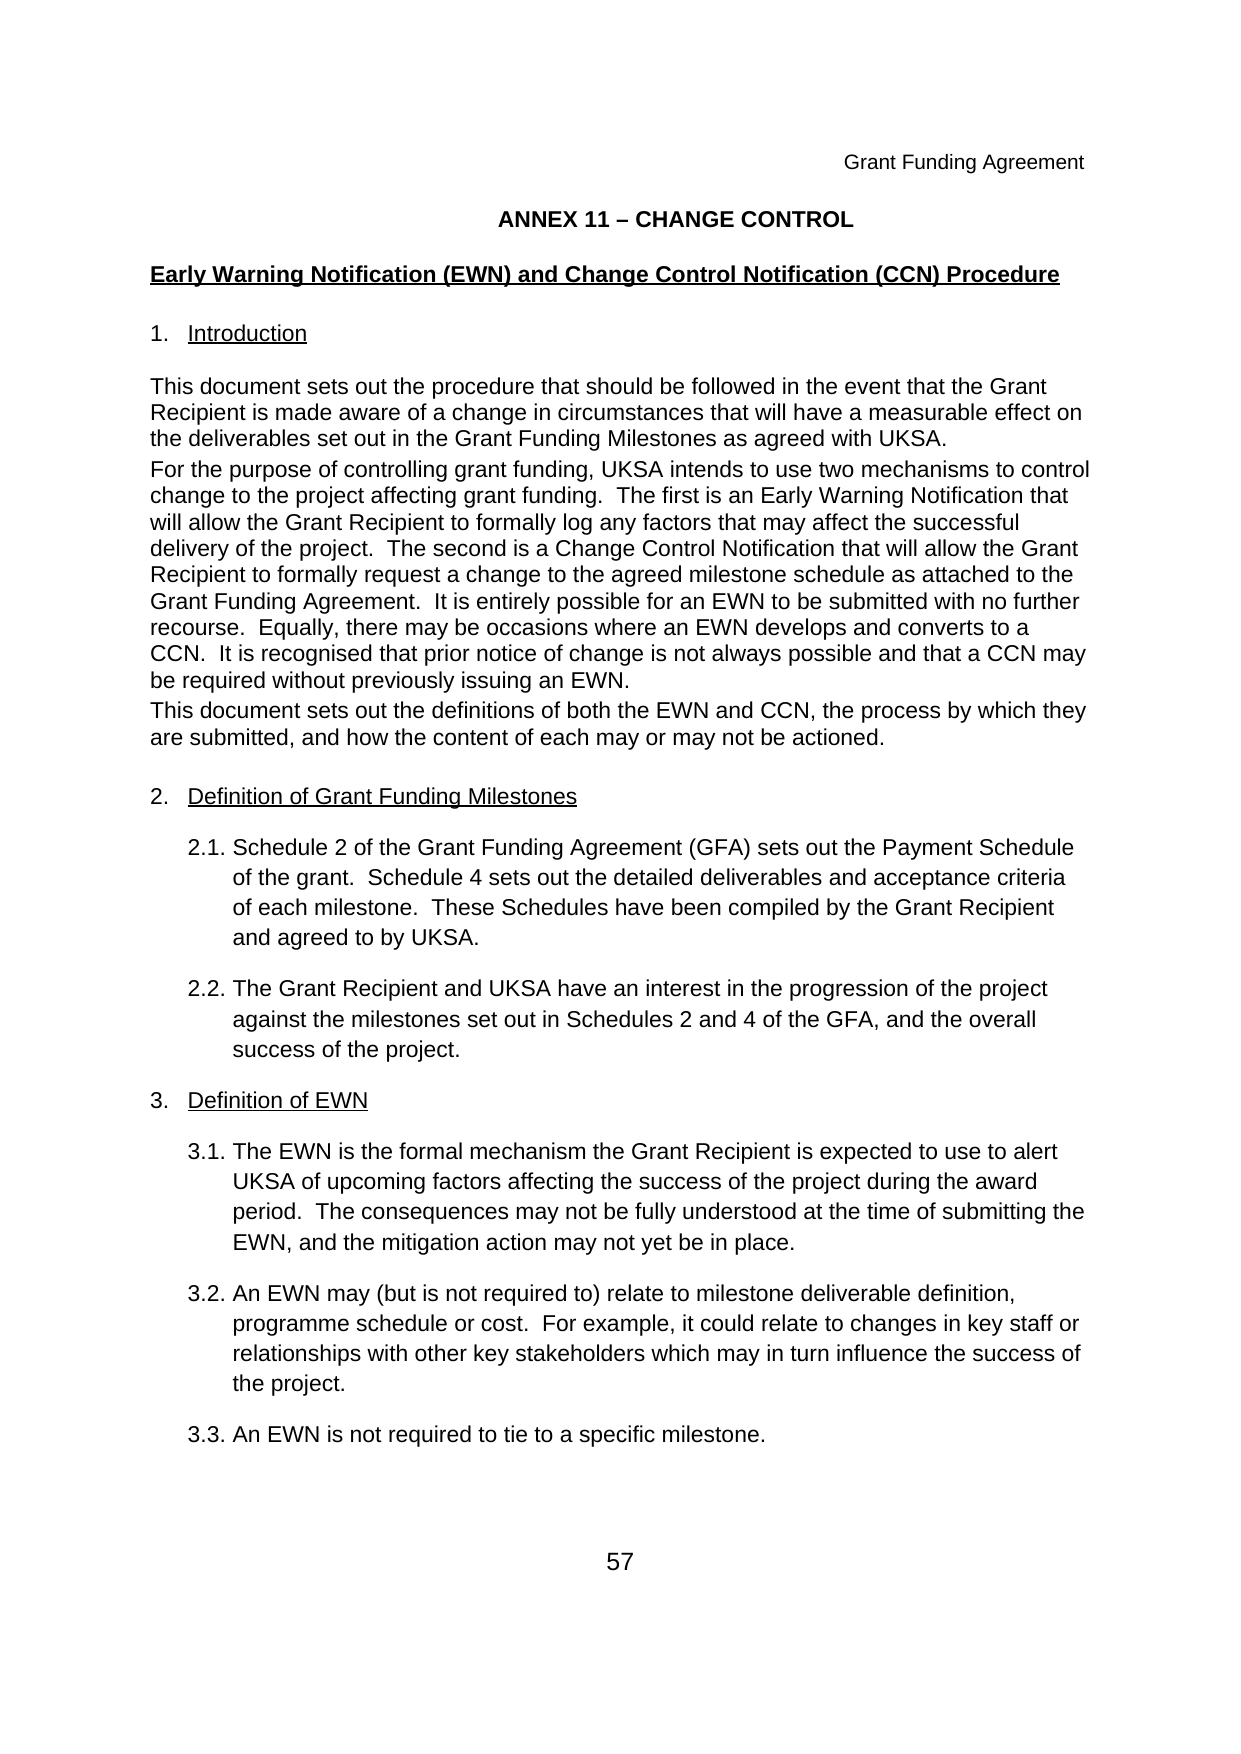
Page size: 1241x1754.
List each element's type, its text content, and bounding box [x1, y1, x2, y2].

list An EWN is not required to tie to a specific milestone. [187, 1421, 1090, 1447]
subtitle ANNEX 11 – CHANGE CONTROL [261, 206, 1090, 232]
text This document sets out the definitions of both the EWN and CCN, the process by which they are submitted, and how the content of each may or may not be actioned. [150, 697, 1090, 750]
list Schedule 2 of the Grant Funding Agreement (GFA) sets out the Payment Schedule of the grant. Schedule 4 sets out the detailed deliverables and acceptance criteria of each milestone. These Schedules have been compiled by the Grant Recipient and agreed to by UKSA. [187, 834, 1090, 951]
text This document sets out the procedure that should be followed in the event that the Grant Recipient is made aware of a change in circumstances that will have a measurable effect on the deliverables set out in the Grant Funding Milestones as agreed with UKSA. [150, 373, 1090, 452]
list Definition of Grant Funding Milestones [150, 783, 1090, 809]
list The EWN is the formal mechanism the Grant Recipient is expected to use to alert UKSA of upcoming factors affecting the success of the project during the award period. The consequences may not be fully understood at the time of submitting the EWN, and the mitigation action may not yet be in place. [187, 1138, 1090, 1255]
text Early Warning Notification (EWN) and Change Control Notification (CCN) Procedure [150, 261, 1090, 287]
list Definition of EWN [150, 1087, 1090, 1113]
list Introduction [150, 319, 1090, 346]
list The Grant Recipient and UKSA have an interest in the progression of the project against the milestones set out in Schedules 2 and 4 of the GFA, and the overall success of the project. [187, 975, 1090, 1062]
list An EWN may (but is not required to) relate to milestone deliverable definition, programme schedule or cost. For example, it could relate to changes in key staff or relationships with other key stakeholders which may in turn influence the success of the project. [187, 1279, 1090, 1396]
text For the purpose of controlling grant funding, UKSA intends to use two mechanisms to control change to the project affecting grant funding. The first is an Early Warning Notification that will allow the Grant Recipient to formally log any factors that may affect the successful delivery of the project. The second is a Change Control Notification that will allow the Grant Recipient to formally request a change to the agreed milestone schedule as attached to the Grant Funding Agreement. It is entirely possible for an EWN to be submitted with no further recourse. Equally, there may be occasions where an EWN develops and converts to a CCN. It is recognised that prior notice of change is not always possible and that a CCN may be required without previously issuing an EWN. [150, 456, 1090, 693]
